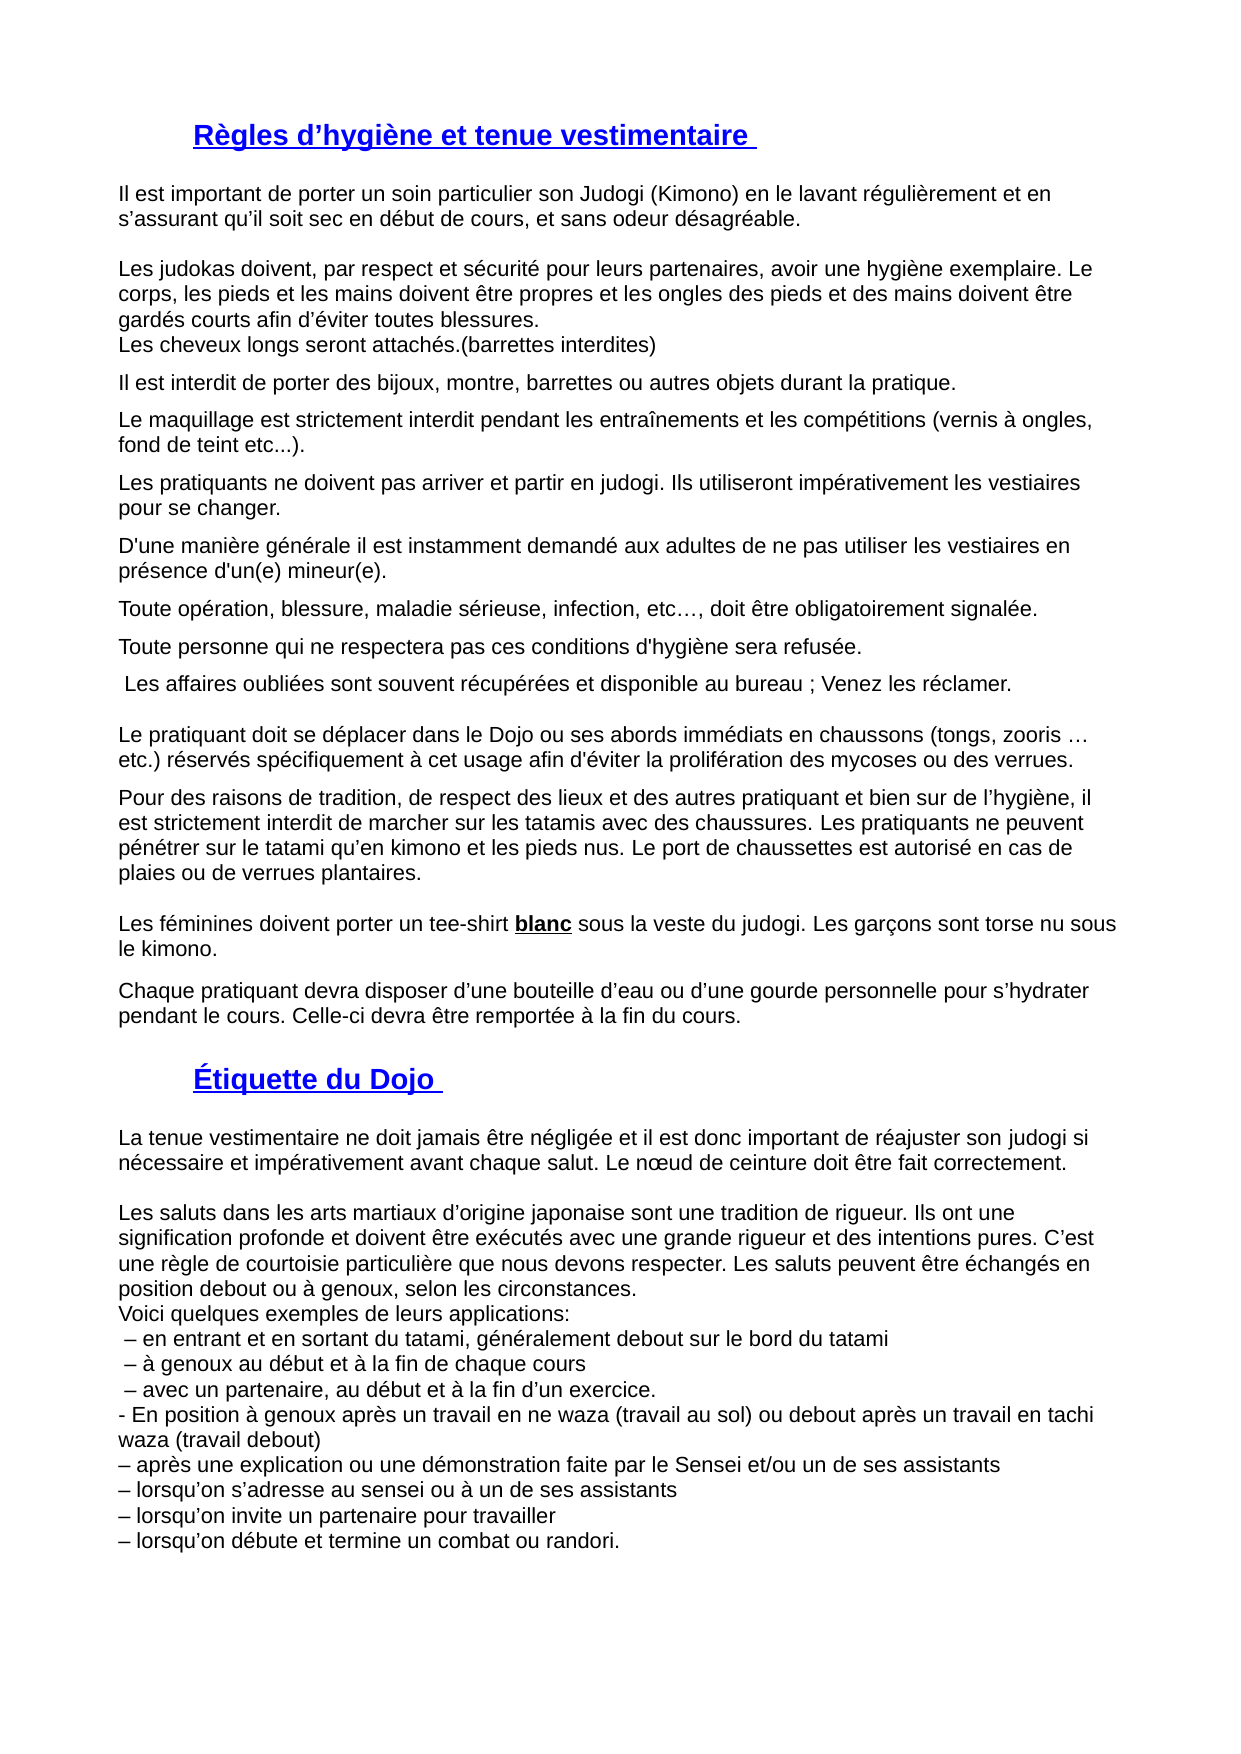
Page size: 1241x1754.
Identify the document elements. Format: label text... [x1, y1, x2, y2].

text Il est important de porter un soin particulier son Judogi (Kimono) en le lavant régulièrement et en s’assurant qu’il soit sec en début de cours, et sans odeur désagréable. [118, 180, 1122, 231]
text Toute opération, blessure, maladie sérieuse, infection, etc…, doit être obligatoirement signalée. [118, 596, 1122, 621]
text Les féminines doivent porter un tee-shirt blanc sous la veste du judogi. Les garçons sont torse nu sous le kimono. [118, 911, 1122, 961]
list Étiquette du Dojo [156, 1062, 1122, 1096]
text Les affaires oubliées sont souvent récupérées et disponible au bureau ; Venez les réclamer. [118, 671, 1122, 696]
text Pour des raisons de tradition, de respect des lieux et des autres pratiquant et bien sur de l’hygiène, il est strictement interdit de marcher sur les tatamis avec des chaussures. Les pratiquants ne peuvent pénétrer sur le tatami qu’en kimono et les pieds nus. Le port de chaussettes est autorisé en cas de plaies ou de verrues plantaires. [118, 784, 1122, 885]
text Les pratiquants ne doivent pas arriver et partir en judogi. Ils utiliseront impérativement les vestiaires pour se changer. [118, 470, 1122, 520]
text Toute personne qui ne respectera pas ces conditions d'hygiène sera refusée. [118, 633, 1122, 659]
list Règles d’hygiène et tenue vestimentaire [156, 118, 1122, 152]
text – lorsqu’on s’adresse au sensei ou à un de ses assistants [118, 1477, 1122, 1503]
text D'une manière générale il est instamment demandé aux adultes de ne pas utiliser les vestiaires en présence d'un(e) mineur(e). [118, 533, 1122, 583]
text Chaque pratiquant devra disposer d’une bouteille d’eau ou d’une gourde personnelle pour s’hydrater pendant le cours. Celle-ci devra être remportée à la fin du cours. [118, 978, 1122, 1029]
text Le maquillage est strictement interdit pendant les entraînements et les compétitions (vernis à ongles, fond de teint etc...). [118, 407, 1122, 457]
text – en entrant et en sortant du tatami, généralement debout sur le bord du tatami [118, 1326, 1122, 1351]
text – à genoux au début et à la fin de chaque cours [118, 1351, 1122, 1377]
text – après une explication ou une démonstration faite par le Sensei et/ou un de ses assistants [118, 1452, 1122, 1477]
text Le pratiquant doit se déplacer dans le Dojo ou ses abords immédiats en chaussons (tongs, zooris …etc.) réservés spécifiquement à cet usage afin d'éviter la prolifération des mycoses ou des verrues. [118, 722, 1122, 772]
text – lorsqu’on invite un partenaire pour travailler [118, 1503, 1122, 1528]
text - En position à genoux après un travail en ne waza (travail au sol) ou debout après un travail en tachi waza (travail debout) [118, 1402, 1122, 1452]
text Les saluts dans les arts martiaux d’origine japonaise sont une tradition de rigueur. Ils ont une signification profonde et doivent être exécutés avec une grande rigueur et des intentions pures. C’est une règle de courtoisie particulière que nous devons respecter. Les saluts peuvent être échangés en position debout ou à genoux, selon les circonstances. [118, 1200, 1122, 1301]
text – lorsqu’on débute et termine un combat ou randori. [118, 1528, 1122, 1553]
text Voici quelques exemples de leurs applications: [118, 1301, 1122, 1326]
text Il est interdit de porter des bijoux, montre, barrettes ou autres objets durant la pratique. [118, 369, 1122, 394]
text Les judokas doivent, par respect et sécurité pour leurs partenaires, avoir une hygiène exemplaire. Le corps, les pieds et les mains doivent être propres et les ongles des pieds et des mains doivent être gardés courts afin d’éviter toutes blessures. [118, 256, 1122, 332]
text Les cheveux longs seront attachés.(barrettes interdites) [118, 332, 1122, 357]
text – avec un partenaire, au début et à la fin d’un exercice. [118, 1377, 1122, 1402]
text La tenue vestimentaire ne doit jamais être négligée et il est donc important de réajuster son judogi si nécessaire et impérativement avant chaque salut. Le nœud de ceinture doit être fait correctement. [118, 1124, 1122, 1175]
